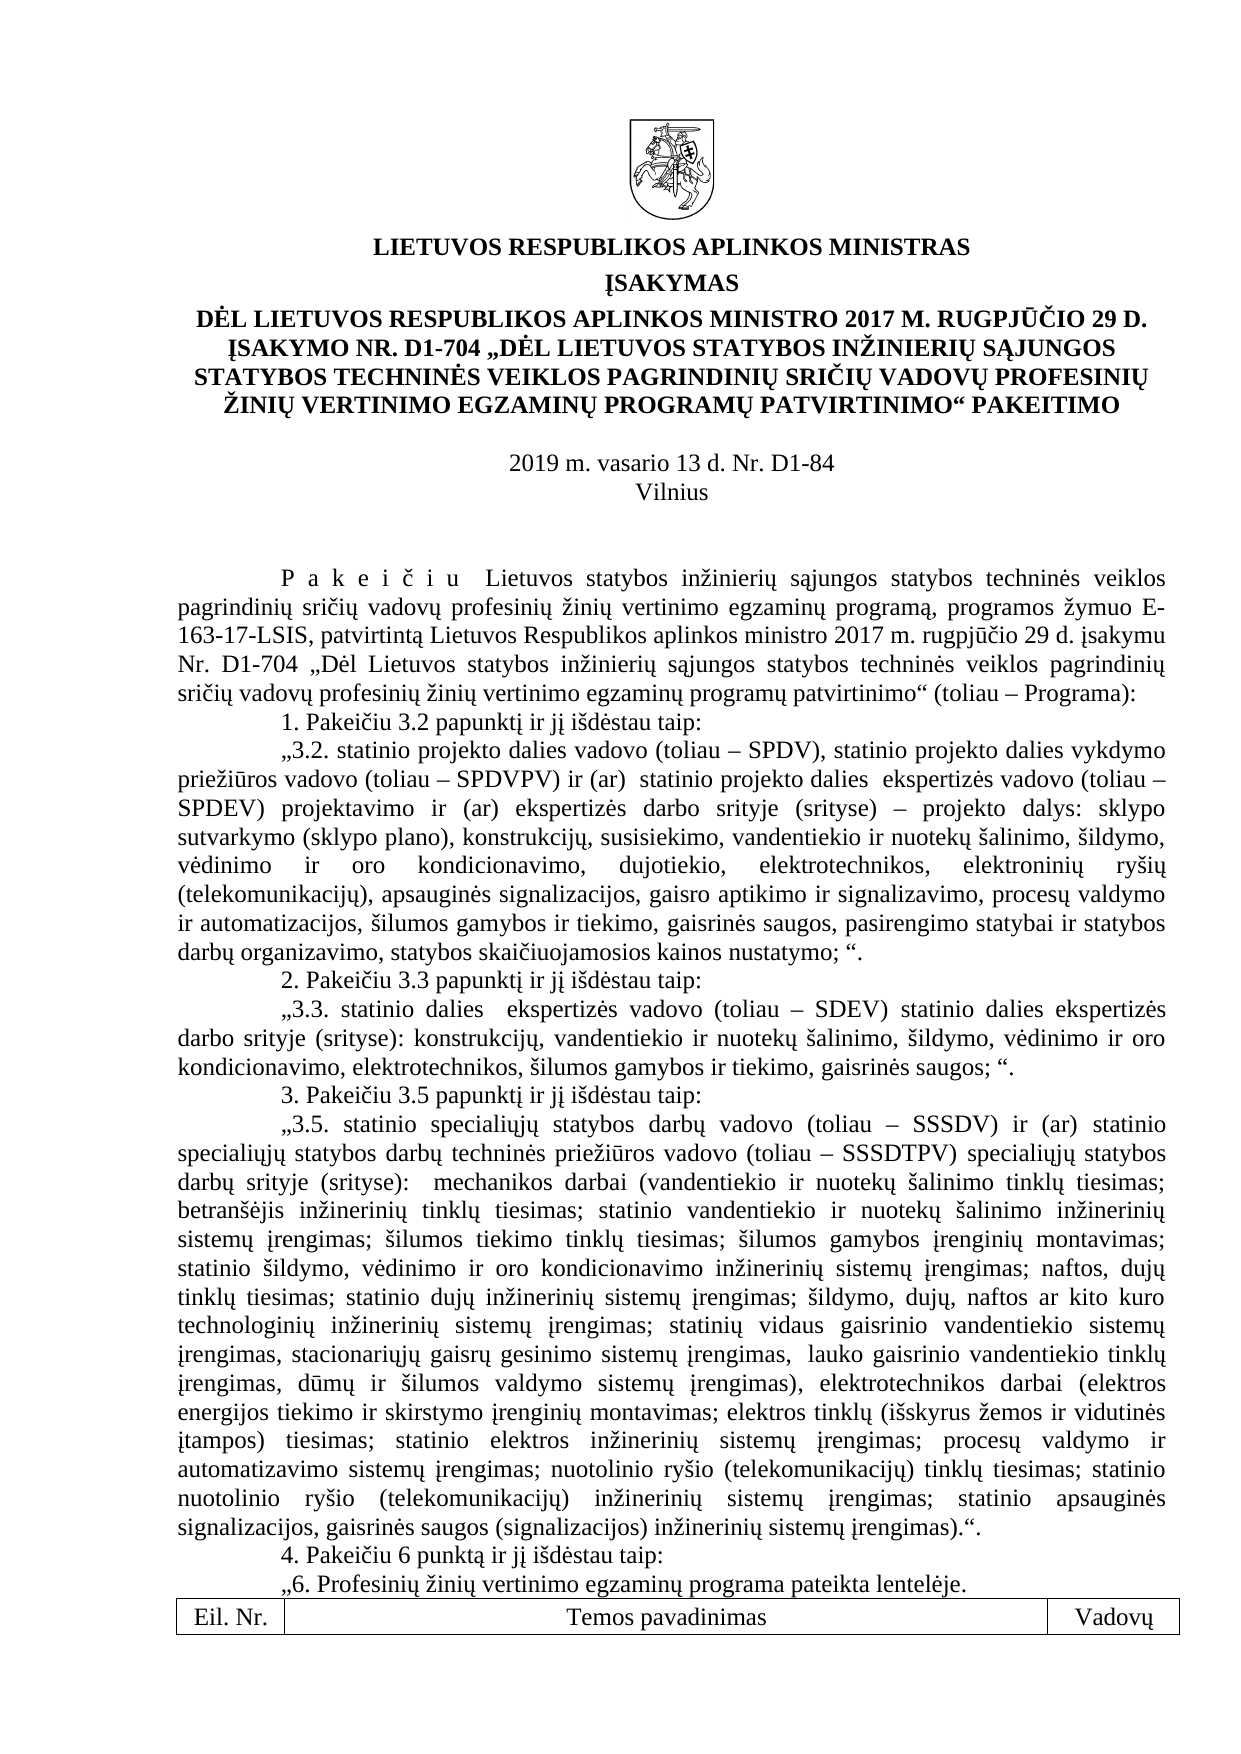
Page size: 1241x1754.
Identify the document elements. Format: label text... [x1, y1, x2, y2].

text „3.3. statinio dalies ekspertizės vadovo (toliau – SDEV) statinio dalies ekspertizės darbo srityje (srityse): konstrukcijų, vandentiekio ir nuotekų šalinimo, šildymo, vėdinimo ir oro kondicionavimo, elektrotechnikos, šilumos gamybos ir tiekimo, gaisrinės saugos; “. [177, 994, 1166, 1081]
text 4. Pakeičiu 6 punktą ir jį išdėstau taip: [177, 1541, 1166, 1569]
text 2. Pakeičiu 3.3 papunktį ir jį išdėstau taip: [177, 966, 1166, 994]
text LIETUVOS RESPUBLIKOS APLINKOS MINISTRAS [177, 232, 1166, 261]
table_header Eil. Nr. [177, 1599, 284, 1634]
text 3. Pakeičiu 3.5 papunktį ir jį išdėstau taip: [177, 1081, 1166, 1109]
table_header Temos pavadinimas [285, 1599, 1047, 1634]
text „6. Profesinių žinių vertinimo egzaminų programa pateikta lentelėje. [177, 1569, 1166, 1598]
text „3.2. statinio projekto dalies vadovo (toliau – SPDV), statinio projekto dalies vykdymo priežiūros vadovo (toliau – SPDVPV) ir (ar) statinio projekto dalies ekspertizės vadovo (toliau – SPDEV) projektavimo ir (ar) ekspertizės darbo srityje (srityse) – projekto dalys: sklypo sutvarkymo (sklypo plano), konstrukcijų, susisiekimo, vandentiekio ir nuotekų šalinimo, šildymo, vėdinimo ir oro kondicionavimo, dujotiekio, elektrotechnikos, elektroninių ryšių (telekomunikacijų), apsauginės signalizacijos, gaisro aptikimo ir signalizavimo, procesų valdymo ir automatizacijos, šilumos gamybos ir tiekimo, gaisrinės saugos, pasirengimo statybai ir statybos darbų organizavimo, statybos skaičiuojamosios kainos nustatymo; “. [177, 736, 1166, 966]
text 1. Pakeičiu 3.2 papunktį ir jį išdėstau taip: [177, 707, 1166, 736]
text P a k e i č i u Lietuvos statybos inžinierių sąjungos statybos techninės veiklos pagrindinių sričių vadovų profesinių žinių vertinimo egzaminų programą, programos žymuo E-163-17-LSIS, patvirtintą Lietuvos Respublikos aplinkos ministro 2017 m. rugpjūčio 29 d. įsakymu Nr. D1-704 „Dėl Lietuvos statybos inžinierių sąjungos statybos techninės veiklos pagrindinių sričių vadovų profesinių žinių vertinimo egzaminų programų patvirtinimo“ (toliau – Programa): [177, 563, 1166, 707]
text ĮSAKYMAS [177, 268, 1166, 297]
table_header Vadovų [1048, 1599, 1179, 1634]
text „3.5. statinio specialiųjų statybos darbų vadovo (toliau – SSSDV) ir (ar) statinio specialiųjų statybos darbų techninės priežiūros vadovo (toliau – SSSDTPV) specialiųjų statybos darbų srityje (srityse): mechanikos darbai (vandentiekio ir nuotekų šalinimo tinklų tiesimas; betranšėjis inžinerinių tinklų tiesimas; statinio vandentiekio ir nuotekų šalinimo inžinerinių sistemų įrengimas; šilumos tiekimo tinklų tiesimas; šilumos gamybos įrenginių montavimas; statinio šildymo, vėdinimo ir oro kondicionavimo inžinerinių sistemų įrengimas; naftos, dujų tinklų tiesimas; statinio dujų inžinerinių sistemų įrengimas; šildymo, dujų, naftos ar kito kuro technologinių inžinerinių sistemų įrengimas; statinių vidaus gaisrinio vandentiekio sistemų įrengimas, stacionariųjų gaisrų gesinimo sistemų įrengimas, lauko gaisrinio vandentiekio tinklų įrengimas, dūmų ir šilumos valdymo sistemų įrengimas), elektrotechnikos darbai (elektros energijos tiekimo ir skirstymo įrenginių montavimas; elektros tinklų (išskyrus žemos ir vidutinės įtampos) tiesimas; statinio elektros inžinerinių sistemų įrengimas; procesų valdymo ir automatizavimo sistemų įrengimas; nuotolinio ryšio (telekomunikacijų) tinklų tiesimas; statinio nuotolinio ryšio (telekomunikacijų) inžinerinių sistemų įrengimas; statinio apsauginės signalizacijos, gaisrinės saugos (signalizacijos) inžinerinių sistemų įrengimas).“. [177, 1109, 1166, 1541]
text Vilnius [177, 477, 1166, 534]
text DĖL LIETUVOS RESPUBLIKOS APLINKOS MINISTRO 2017 M. RUGPJŪČIO 29 D. ĮSAKYMO NR. D1-704 „DĖL LIETUVOS STATYBOS INŽINIERIŲ SĄJUNGOS STATYBOS TECHNINĖS VEIKLOS PAGRINDINIŲ SRIČIŲ VADOVŲ PROFESINIŲ ŽINIŲ VERTINIMO EGZAMINŲ PROGRAMŲ PATVIRTINIMO“ PAKEITIMO [177, 304, 1166, 419]
text 2019 m. vasario 13 d. Nr. D1-84 [177, 448, 1166, 477]
